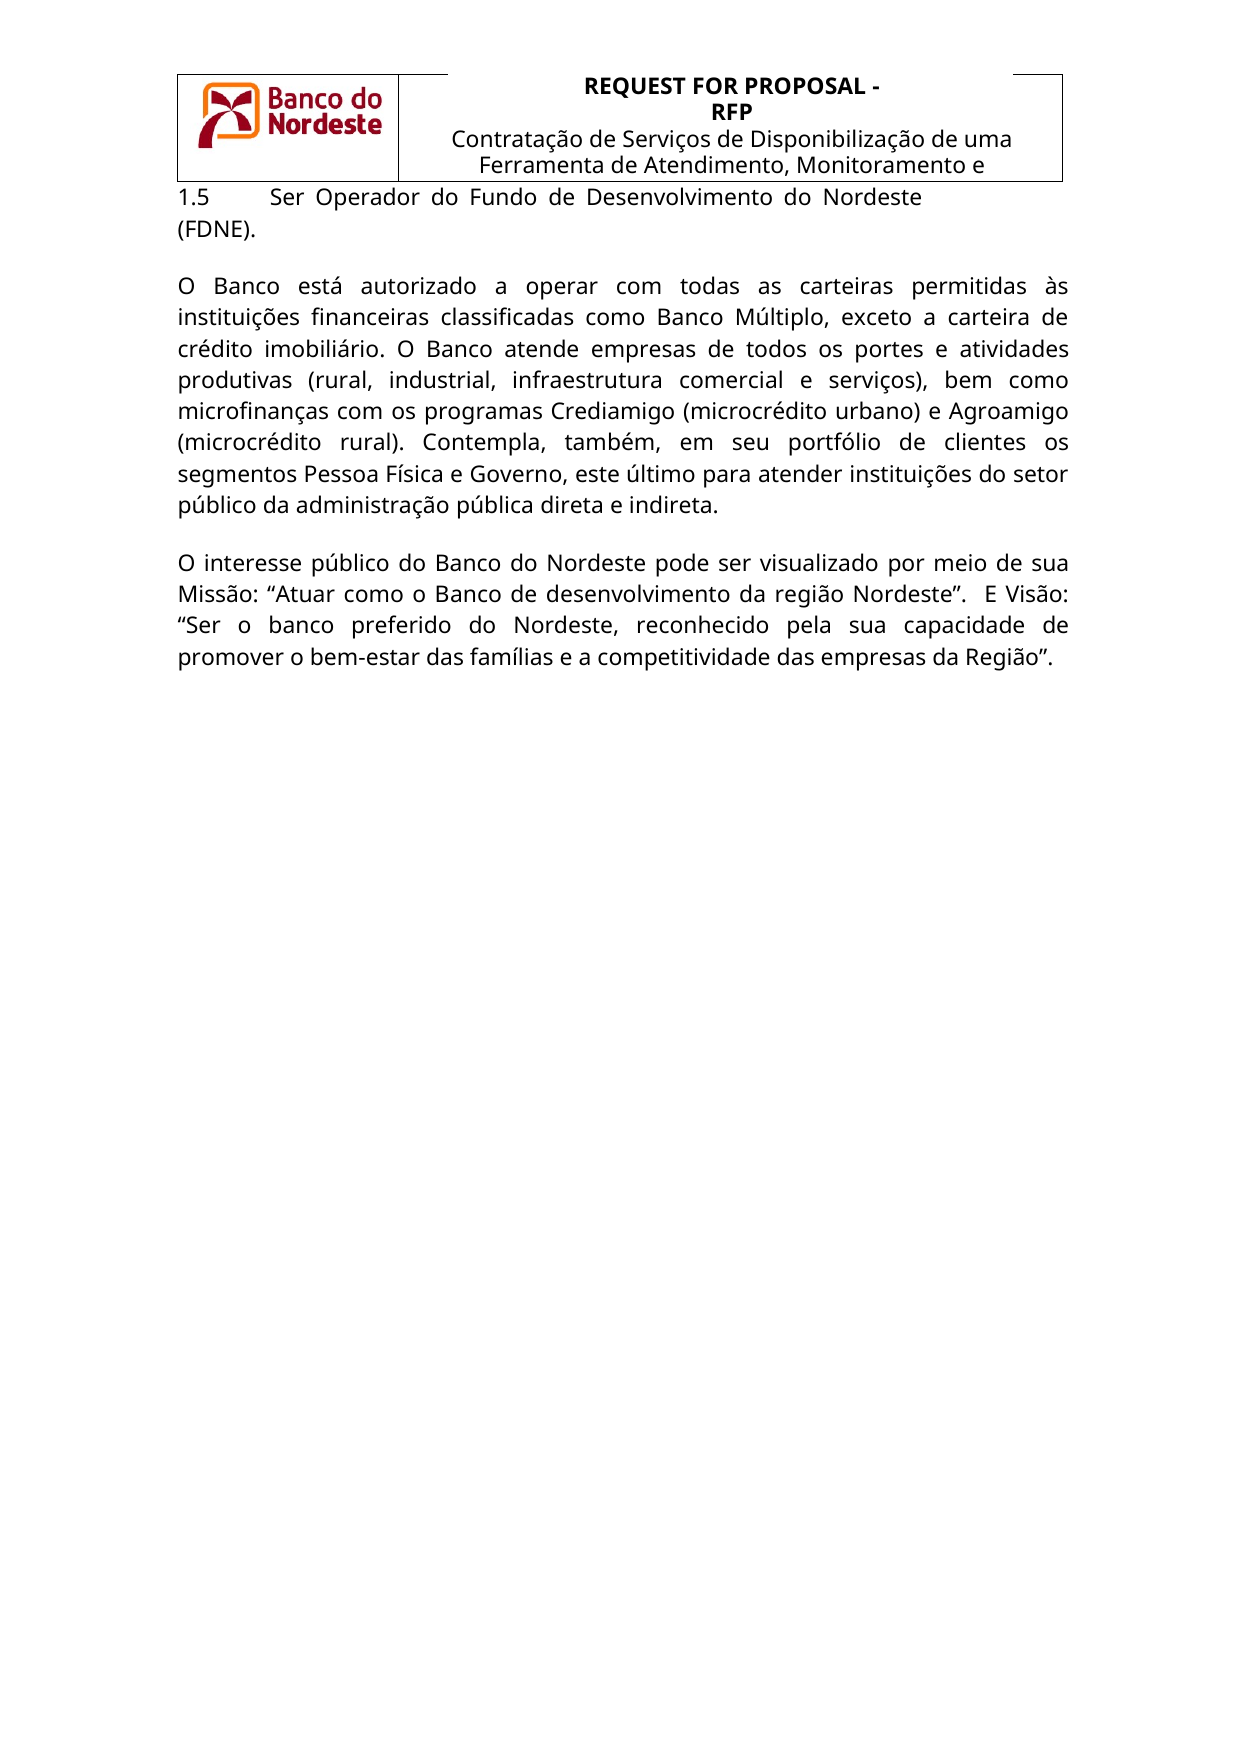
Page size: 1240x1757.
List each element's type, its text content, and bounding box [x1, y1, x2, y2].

text O interesse público do Banco do Nordeste pode ser visualizado por meio de sua Missão: “Atuar como o Banco de desenvolvimento da região Nordeste”. E Visão: “Ser o banco preferido do Nordeste, reconhecido pela sua capacidade de promover o bem-estar das famílias e a competitividade das empresas da Região”. [177, 547, 1069, 672]
text 1.5 Ser Operador do Fundo de Desenvolvimento do Nordeste (FDNE). [177, 182, 922, 244]
text O Banco está autorizado a operar com todas as carteiras permitidas às instituições financeiras classificadas como Banco Múltiplo, exceto a carteira de crédito imobiliário. O Banco atende empresas de todos os portes e atividades produtivas (rural, industrial, infraestrutura comercial e serviços), bem como microfinanças com os programas Crediamigo (microcrédito urbano) e Agroamigo (microcrédito rural). Contempla, também, em seu portfólio de clientes os segmentos Pessoa Física e Governo, este último para atender instituições do setor público da administração pública direta e indireta. [177, 270, 1069, 520]
